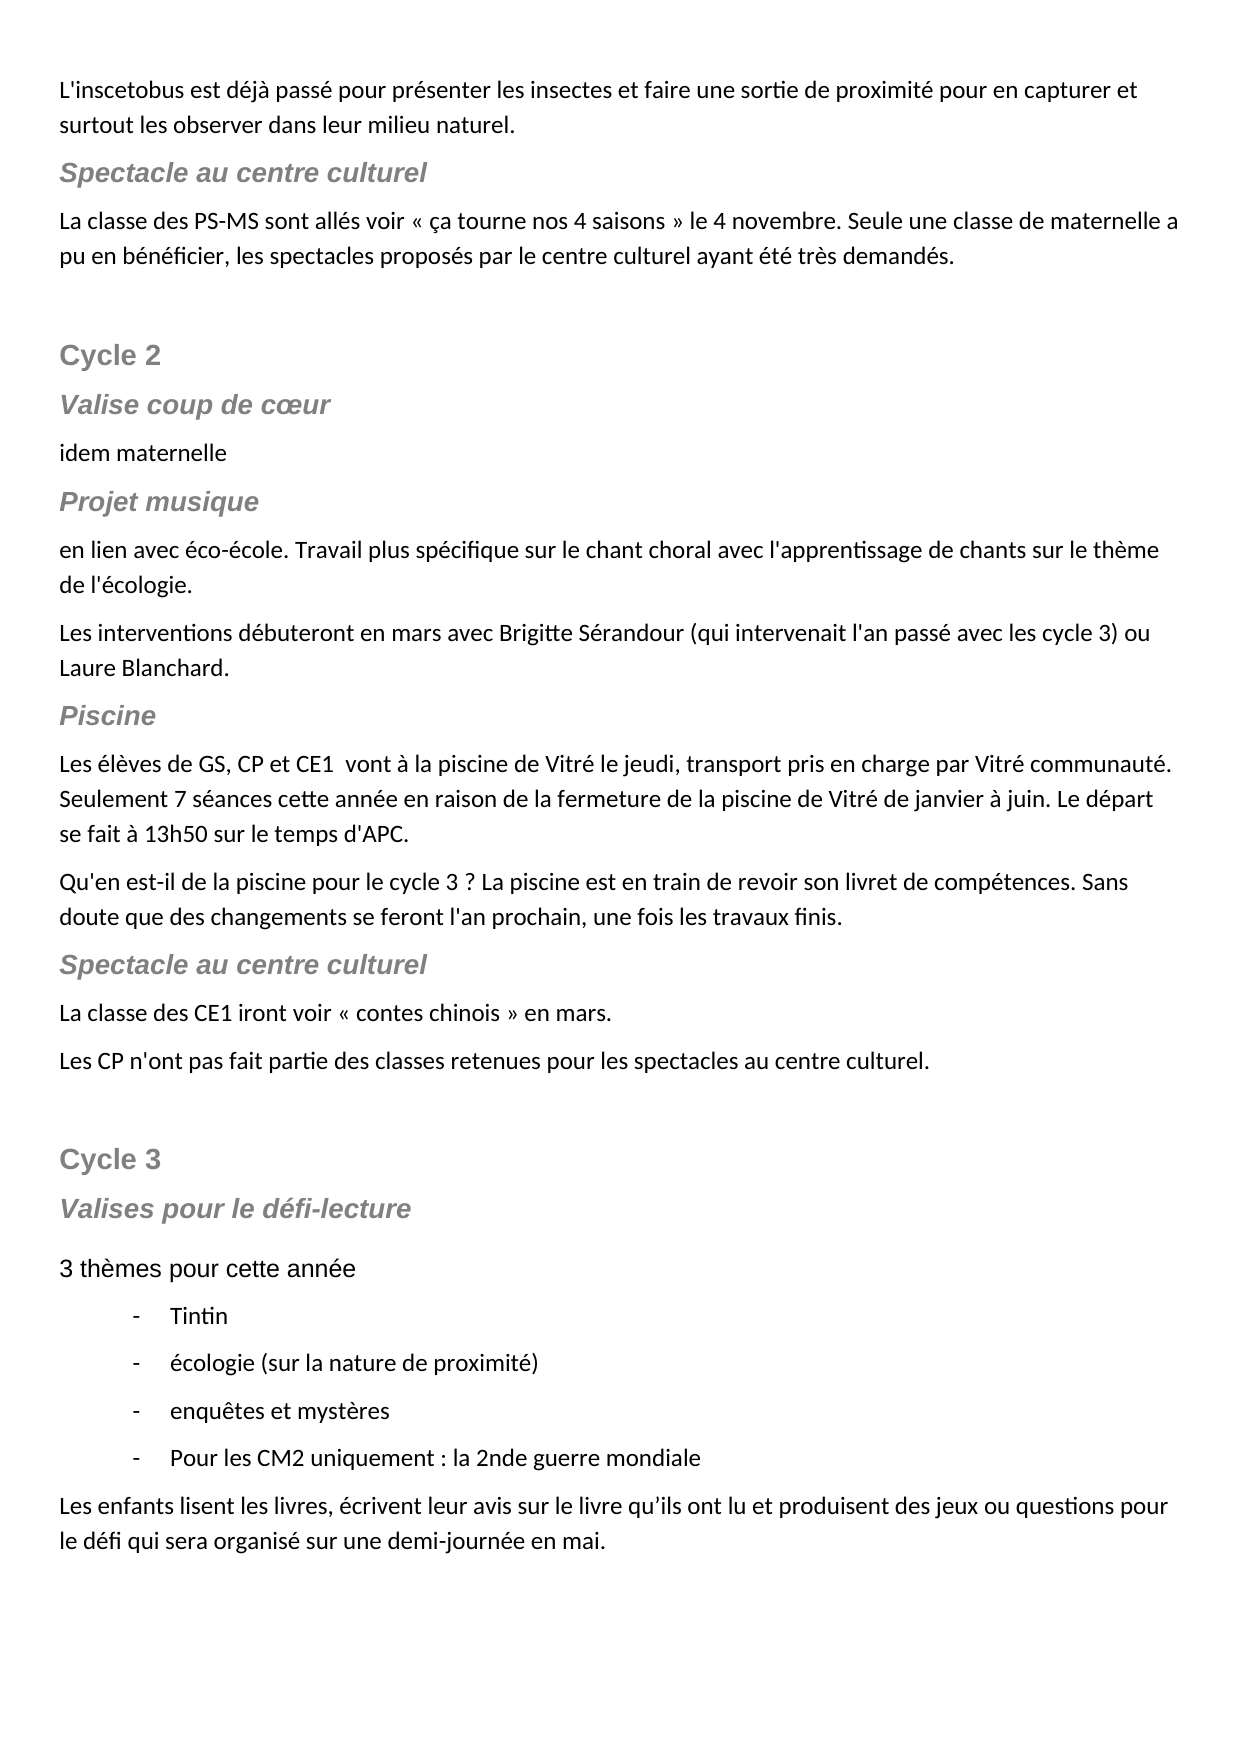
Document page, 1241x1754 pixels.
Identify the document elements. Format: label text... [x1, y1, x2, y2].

text Qu'en est-il de la piscine pour le cycle 3 ? La piscine est en train de revoir son livret de compétences. Sans doute que des changements se feront l'an prochain, une fois les travaux finis. [59, 866, 1181, 931]
subtitle Piscine [59, 699, 1181, 731]
subtitle Spectacle au centre culturel [59, 156, 1181, 188]
list écologie (sur la nature de proximité) [132, 1347, 1181, 1378]
subtitle Cycle 2 [59, 337, 1181, 371]
subtitle 3 thèmes pour cette année [59, 1254, 1181, 1283]
text Les CP n'ont pas fait partie des classes retenues pour les spectacles au centre culturel. [59, 1045, 1181, 1075]
text Les enfants lisent les livres, écrivent leur avis sur le livre qu’ils ont lu et produisent des jeux ou questions pour le défi qui sera organisé sur une demi-journée en mai. [59, 1490, 1181, 1556]
text en lien avec éco-école. Travail plus spécifique sur le chant choral avec l'apprentissage de chants sur le thème de l'écologie. [59, 534, 1181, 600]
subtitle Cycle 3 [59, 1142, 1181, 1175]
list Pour les CM2 uniquement : la 2nde guerre mondiale [132, 1442, 1181, 1473]
text La classe des PS-MS sont allés voir « ça tourne nos 4 saisons » le 4 novembre. Seule une classe de maternelle a pu en bénéficier, les spectacles proposés par le centre culturel ayant été très demandés. [59, 205, 1181, 271]
text L'inscetobus est déjà passé pour présenter les insectes et faire une sortie de proximité pour en capturer et surtout les observer dans leur milieu naturel. [59, 74, 1181, 139]
text Les interventions débuteront en mars avec Brigitte Sérandour (qui intervenait l'an passé avec les cycle 3) ou Laure Blanchard. [59, 617, 1181, 682]
text Les élèves de GS, CP et CE1 vont à la piscine de Vitré le jeudi, transport pris en charge par Vitré communauté. Seulement 7 séances cette année en raison de la fermeture de la piscine de Vitré de janvier à juin. Le départ se fait à 13h50 sur le temps d'APC. [59, 748, 1181, 849]
subtitle Projet musique [59, 485, 1181, 517]
subtitle Valises pour le défi-lecture [59, 1193, 1181, 1225]
list Tintin [132, 1300, 1181, 1331]
subtitle Spectacle au centre culturel [59, 948, 1181, 980]
list enquêtes et mystères [132, 1395, 1181, 1426]
text La classe des CE1 iront voir « contes chinois » en mars. [59, 997, 1181, 1028]
subtitle Valise coup de cœur [59, 388, 1181, 420]
text idem maternelle [59, 438, 1181, 468]
